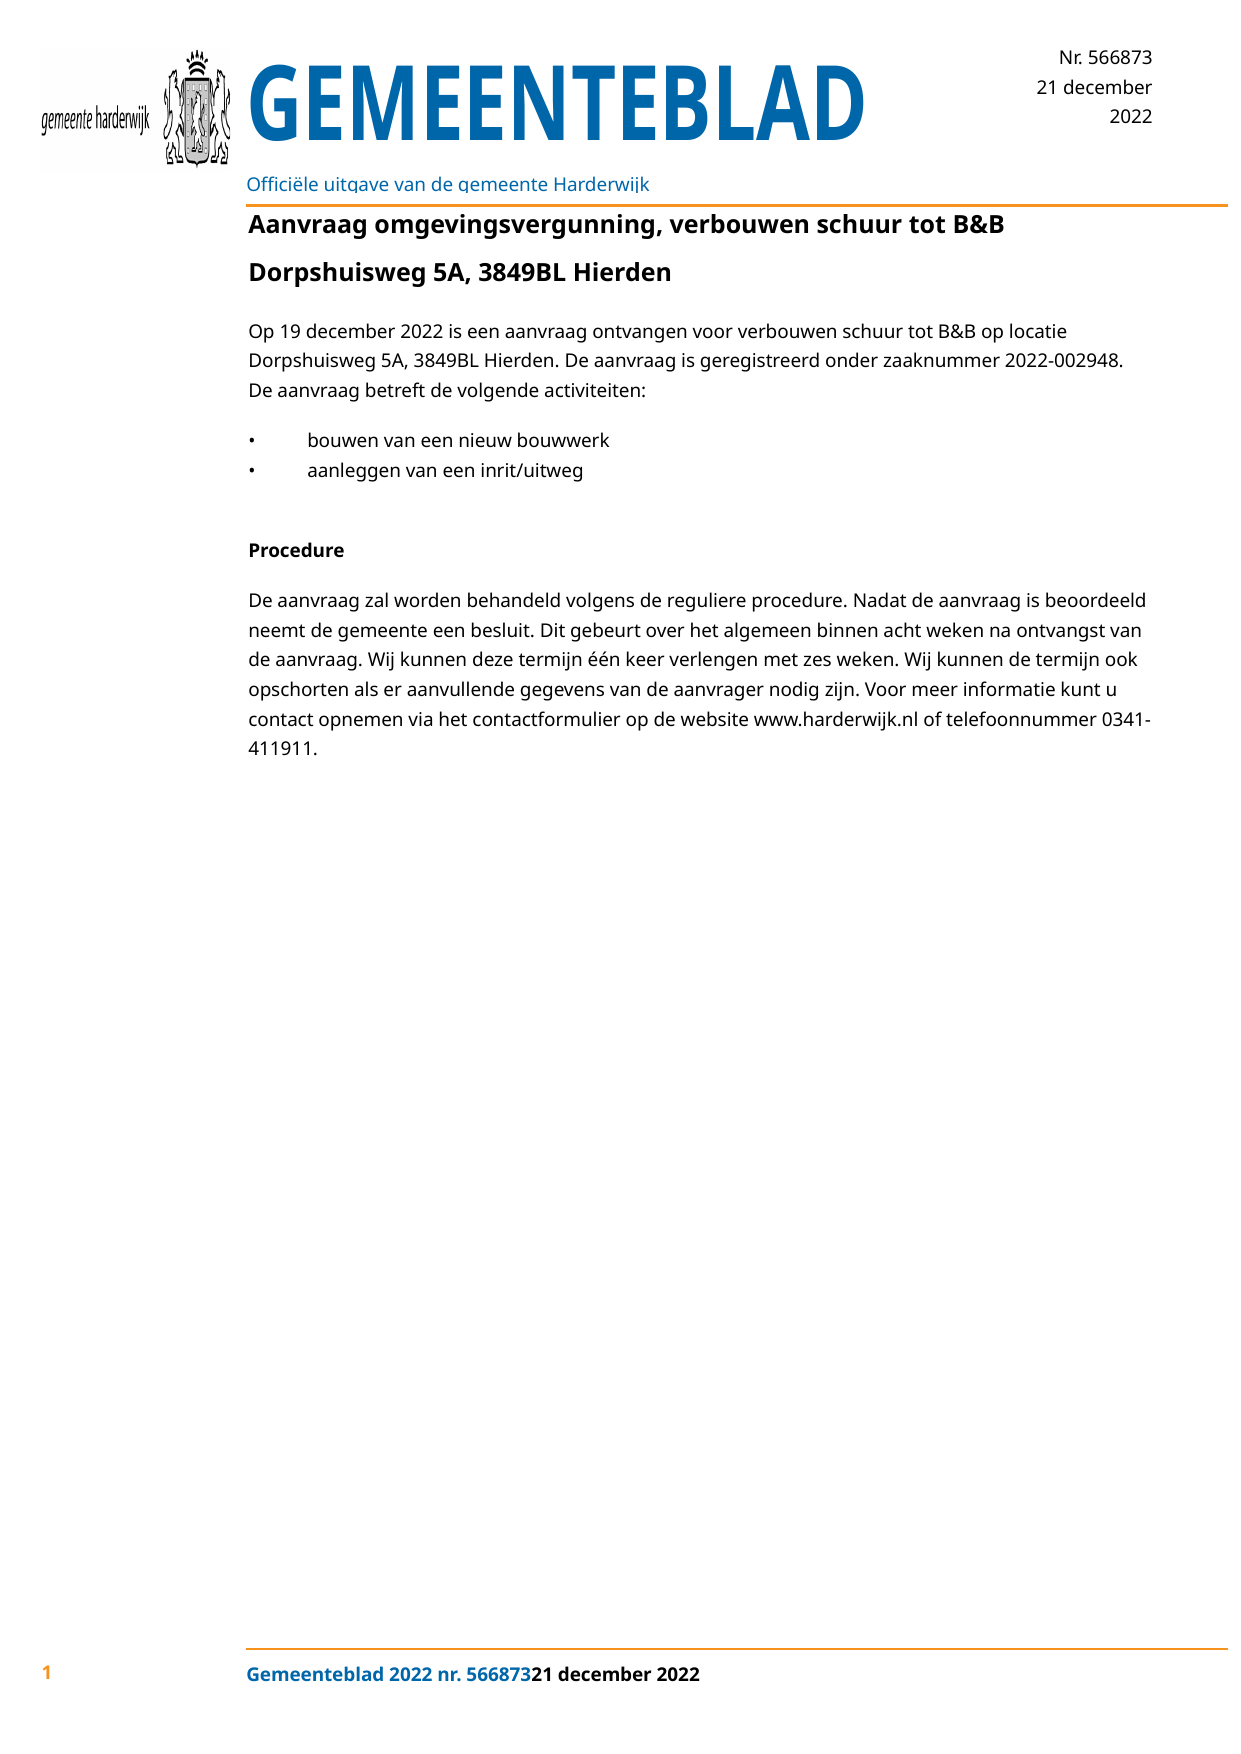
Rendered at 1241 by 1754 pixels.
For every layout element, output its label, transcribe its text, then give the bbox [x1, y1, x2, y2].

text De aanvraag zal worden behandeld volgens de reguliere procedure. Nadat de aanvraag is beoordeeld neemt de gemeente een besluit. Dit gebeurt over het algemeen binnen acht weken na ontvangst van de aanvraag. Wij kunnen deze termijn één keer verlengen met zes weken. Wij kunnen de termijn ook opschorten als er aanvullende gegevens van de aanvrager nodig zijn. Voor meer informatie kunt u contact opnemen via het contactformulier op de website www.harderwijk.nl of telefoonnummer 0341-411911. [248, 587, 1152, 761]
text Procedure [248, 537, 1152, 563]
text Op 19 december 2022 is een aanvraag ontvangen voor verbouwen schuur tot B&B op locatie Dorpshuisweg 5A, 3849BL Hierden. De aanvraag is geregistreerd onder zaaknummer 2022-002948. De aanvraag betreft de volgende activiteiten: [248, 318, 1152, 403]
text Aanvraag omgevingsvergunning, verbouwen schuur tot B&B Dorpshuisweg 5A, 3849BL Hierden [248, 207, 1152, 288]
picture [41, 47, 231, 172]
list aanleggen van een inrit/uitweg [248, 457, 1152, 483]
list bouwen van een nieuw bouwwerk [248, 427, 1152, 453]
